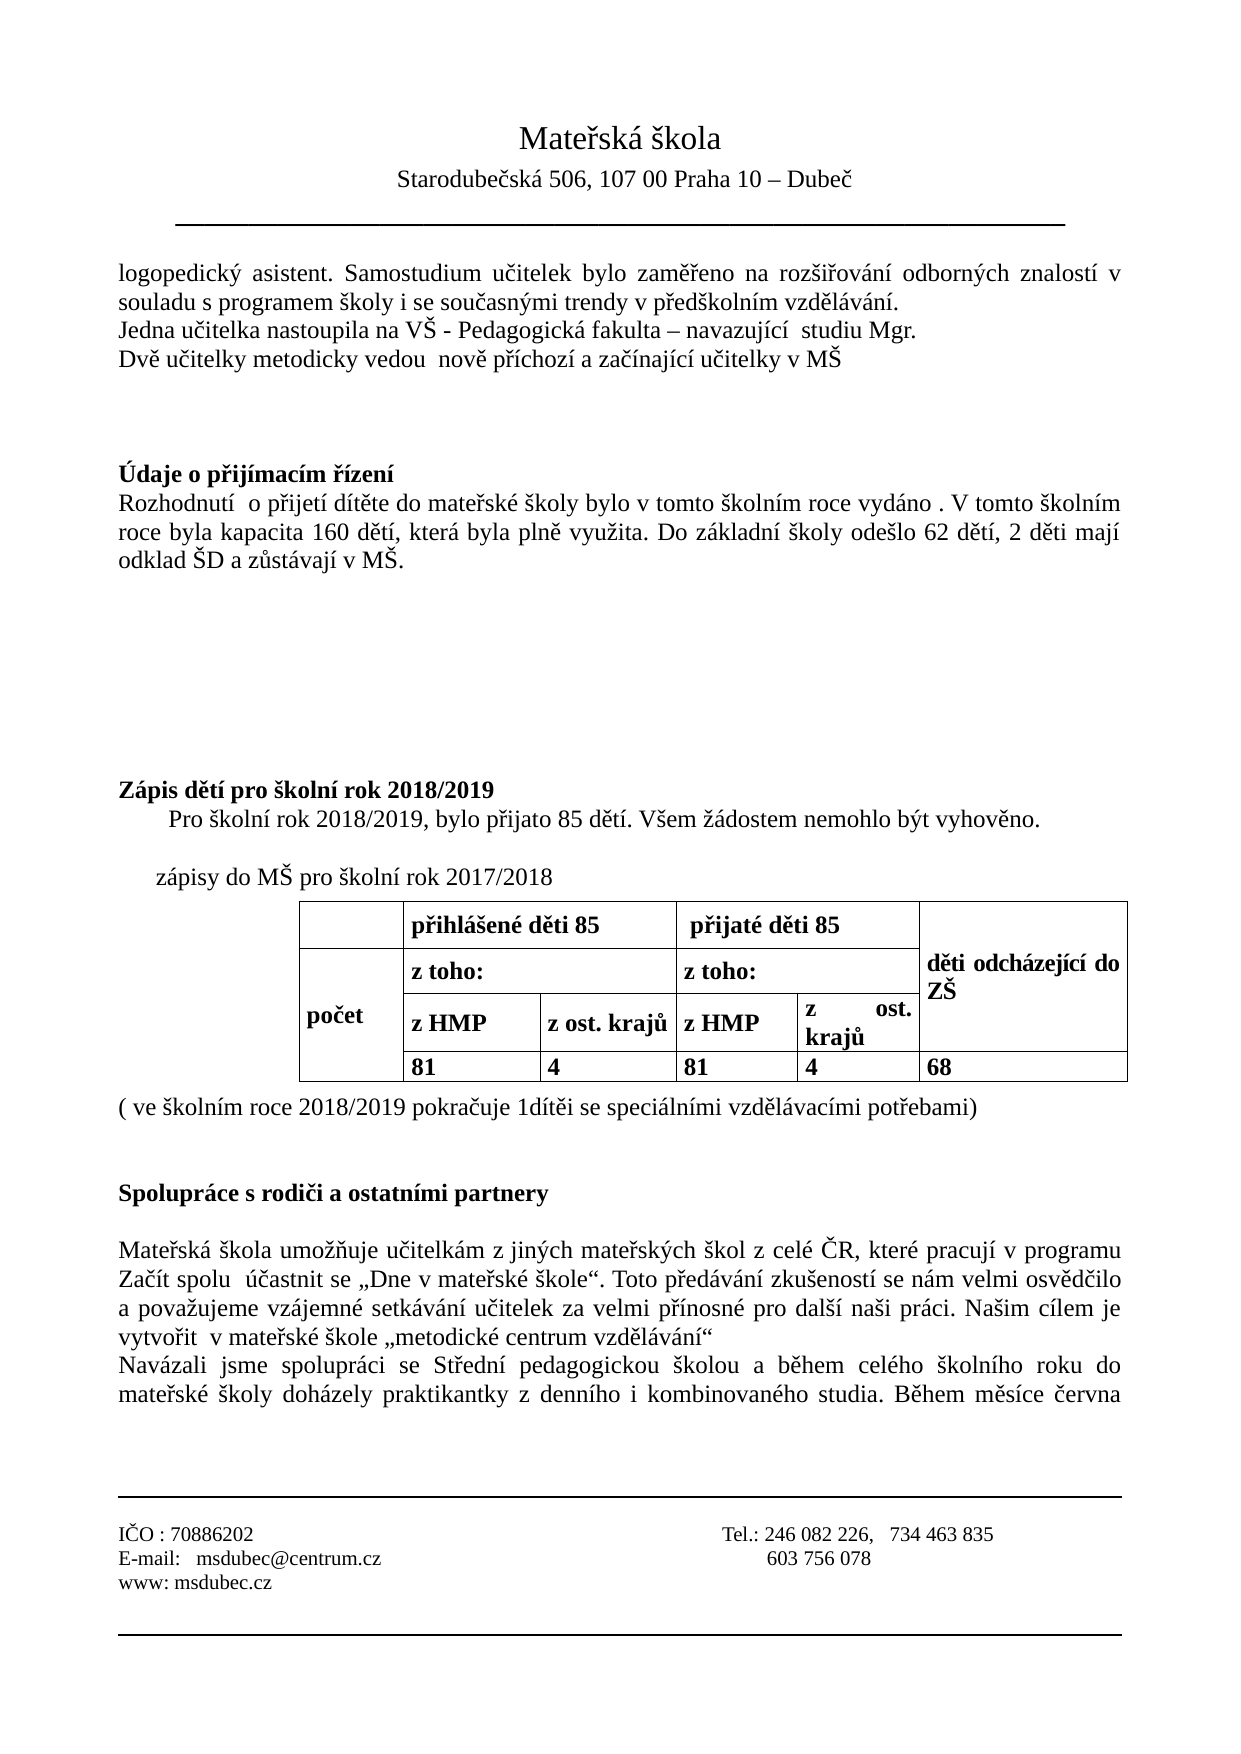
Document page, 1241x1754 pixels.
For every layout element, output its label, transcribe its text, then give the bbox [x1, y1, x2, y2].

text logopedický asistent. Samostudium učitelek bylo zaměřeno na rozšiřování odborných znalostí v souladu s programem školy i se současnými trendy v předškolním vzdělávání. [118, 258, 1122, 315]
table_cell 68 [920, 1052, 1127, 1081]
text Dvě učitelky metodicky vedou nově příchozí a začínající učitelky v MŠ [118, 344, 1122, 373]
text Mateřská škola umožňuje učitelkám z jiných mateřských škol z celé ČR, které pracují v programu Začít spolu účastnit se „Dne v mateřské škole“. Toto předávání zkušeností se nám velmi osvědčilo a považujeme vzájemné setkávání učitelek za velmi přínosné pro další naši práci. Našim cílem je vytvořit v mateřské škole „metodické centrum vzdělávání“ [118, 1235, 1122, 1350]
table_cell z HMP [677, 994, 797, 1051]
table_cell z toho: [404, 949, 676, 992]
table_cell 4 [798, 1052, 919, 1081]
table_header děti odcházející do ZŠ [920, 902, 1127, 1051]
table_cell z ost. krajů [541, 994, 676, 1051]
table_cell počet [300, 949, 403, 1081]
table_cell z toho: [677, 949, 919, 992]
table_header [300, 902, 403, 948]
table_header přihlášené děti 85 [404, 902, 676, 948]
table_cell 81 [404, 1052, 540, 1081]
text ( ve školním roce 2018/2019 pokračuje 1dítěi se speciálními vzdělávacími potřebami) [118, 1092, 1122, 1120]
table_cell 81 [677, 1052, 797, 1081]
table_header přijaté děti 85 [677, 902, 919, 948]
text Rozhodnutí o přijetí dítěte do mateřské školy bylo v tomto školním roce vydáno . V tomto školním roce byla kapacita 160 dětí, která byla plně využita. Do základní školy odešlo 62 dětí, 2 děti mají odklad ŠD a zůstávají v MŠ. [118, 488, 1122, 574]
text Zápis dětí pro školní rok 2018/2019 [118, 775, 1122, 804]
table_cell z ost. krajů [798, 994, 919, 1051]
table_cell z HMP [404, 994, 540, 1051]
text Údaje o přijímacím řízení [118, 459, 1122, 488]
table_cell 4 [541, 1052, 676, 1081]
text Spolupráce s rodiči a ostatními partnery [118, 1178, 1122, 1207]
text Navázali jsme spolupráci se Střední pedagogickou školou a během celého školního roku do mateřské školy doházely praktikantky z denního i kombinovaného studia. Během měsíce června [118, 1350, 1122, 1408]
text Jedna učitelka nastoupila na VŠ - Pedagogická fakulta – navazující studiu Mgr. [118, 315, 1122, 344]
text zápisy do MŠ pro školní rok 2017/2018 [156, 862, 1122, 890]
text Pro školní rok 2018/2019, bylo přijato 85 dětí. Všem žádostem nemohlo být vyhověno. [118, 804, 1122, 833]
